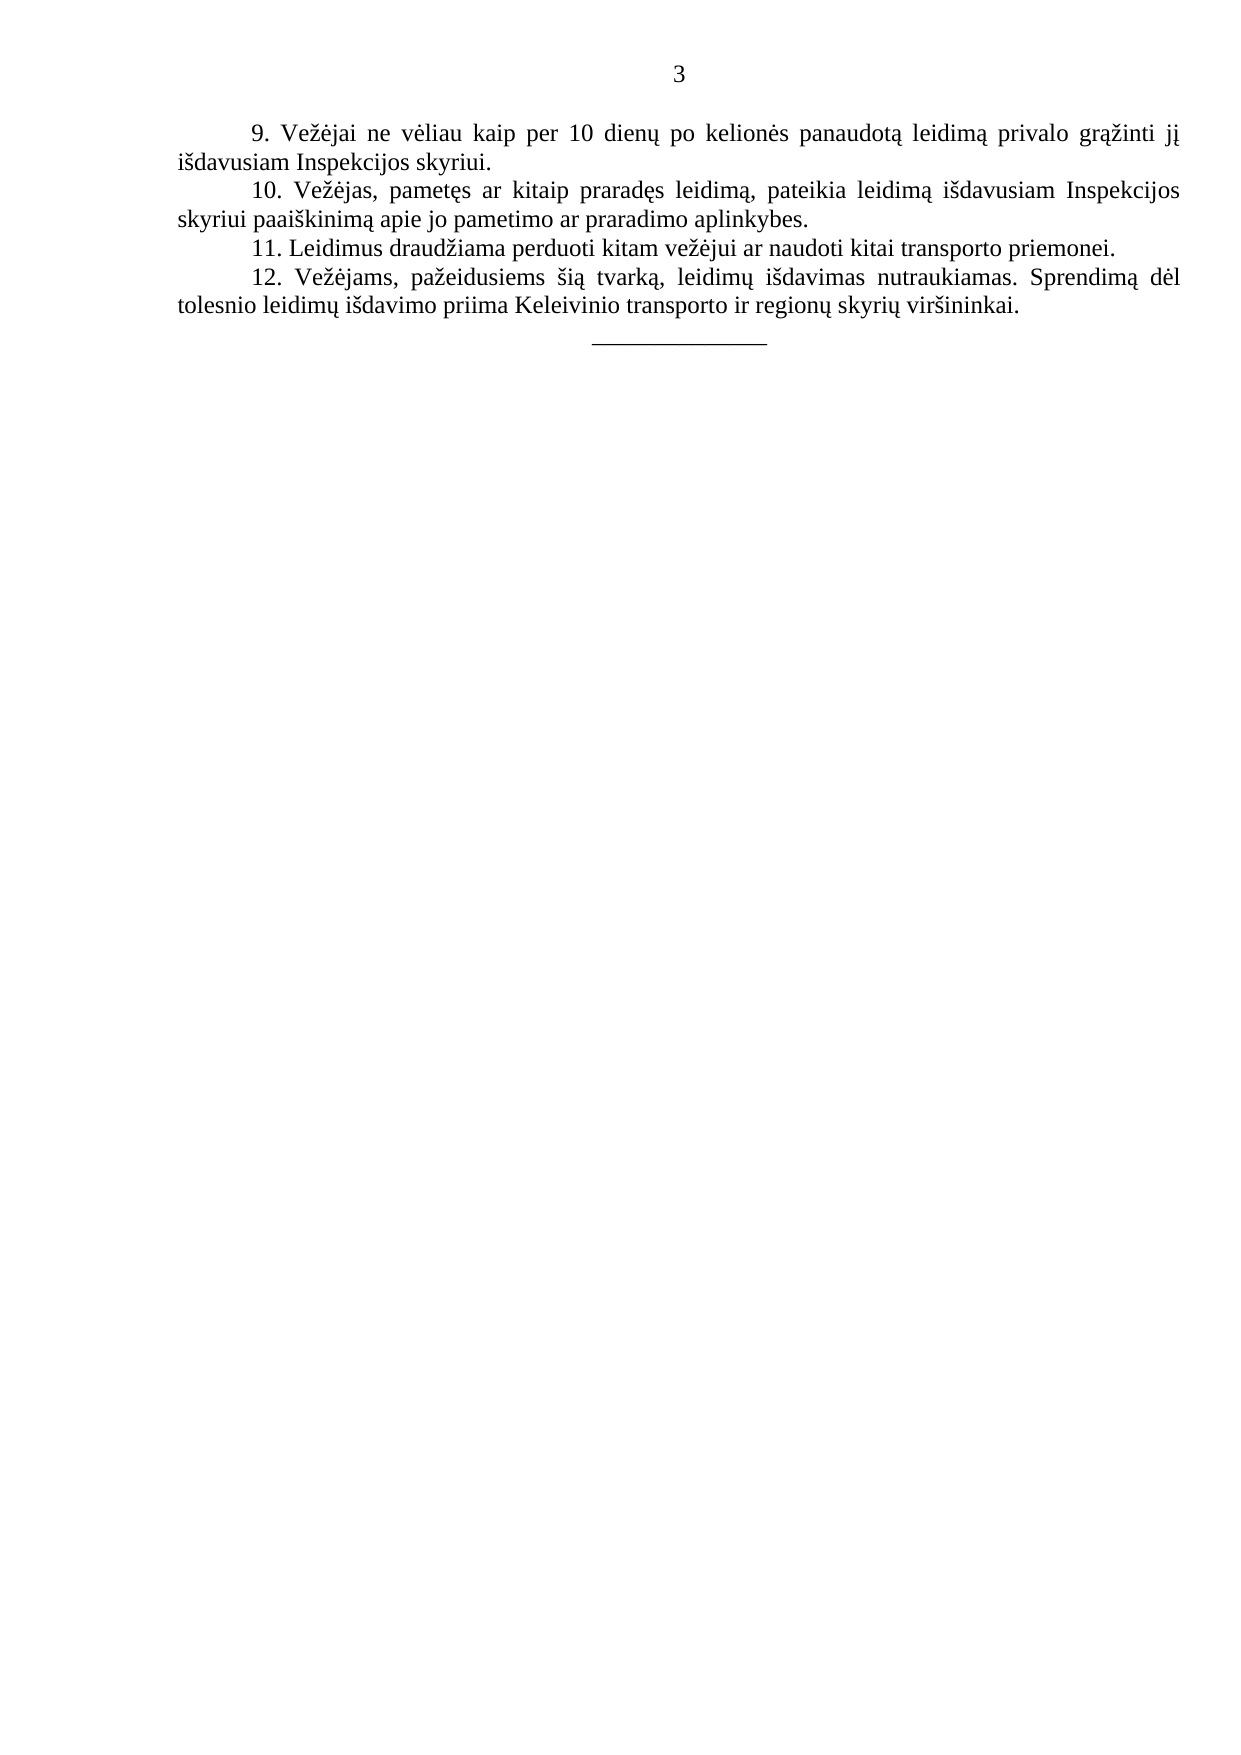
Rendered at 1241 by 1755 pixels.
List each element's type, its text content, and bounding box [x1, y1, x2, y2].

text ______________ [177, 319, 1181, 348]
text 12. Vežėjams, pažeidusiems šią tvarką, leidimų išdavimas nutraukiamas. Sprendimą dėl tolesnio leidimų išdavimo priima Keleivinio transporto ir regionų skyrių viršininkai. [177, 262, 1181, 319]
text 10. Vežėjas, pametęs ar kitaip praradęs leidimą, pateikia leidimą išdavusiam Inspekcijos skyriui paaiškinimą apie jo pametimo ar praradimo aplinkybes. [177, 176, 1181, 233]
text 9. Vežėjai ne vėliau kaip per 10 dienų po kelionės panaudotą leidimą privalo grąžinti jį išdavusiam Inspekcijos skyriui. [177, 118, 1181, 176]
text 11. Leidimus draudžiama perduoti kitam vežėjui ar naudoti kitai transporto priemonei. [177, 233, 1181, 262]
